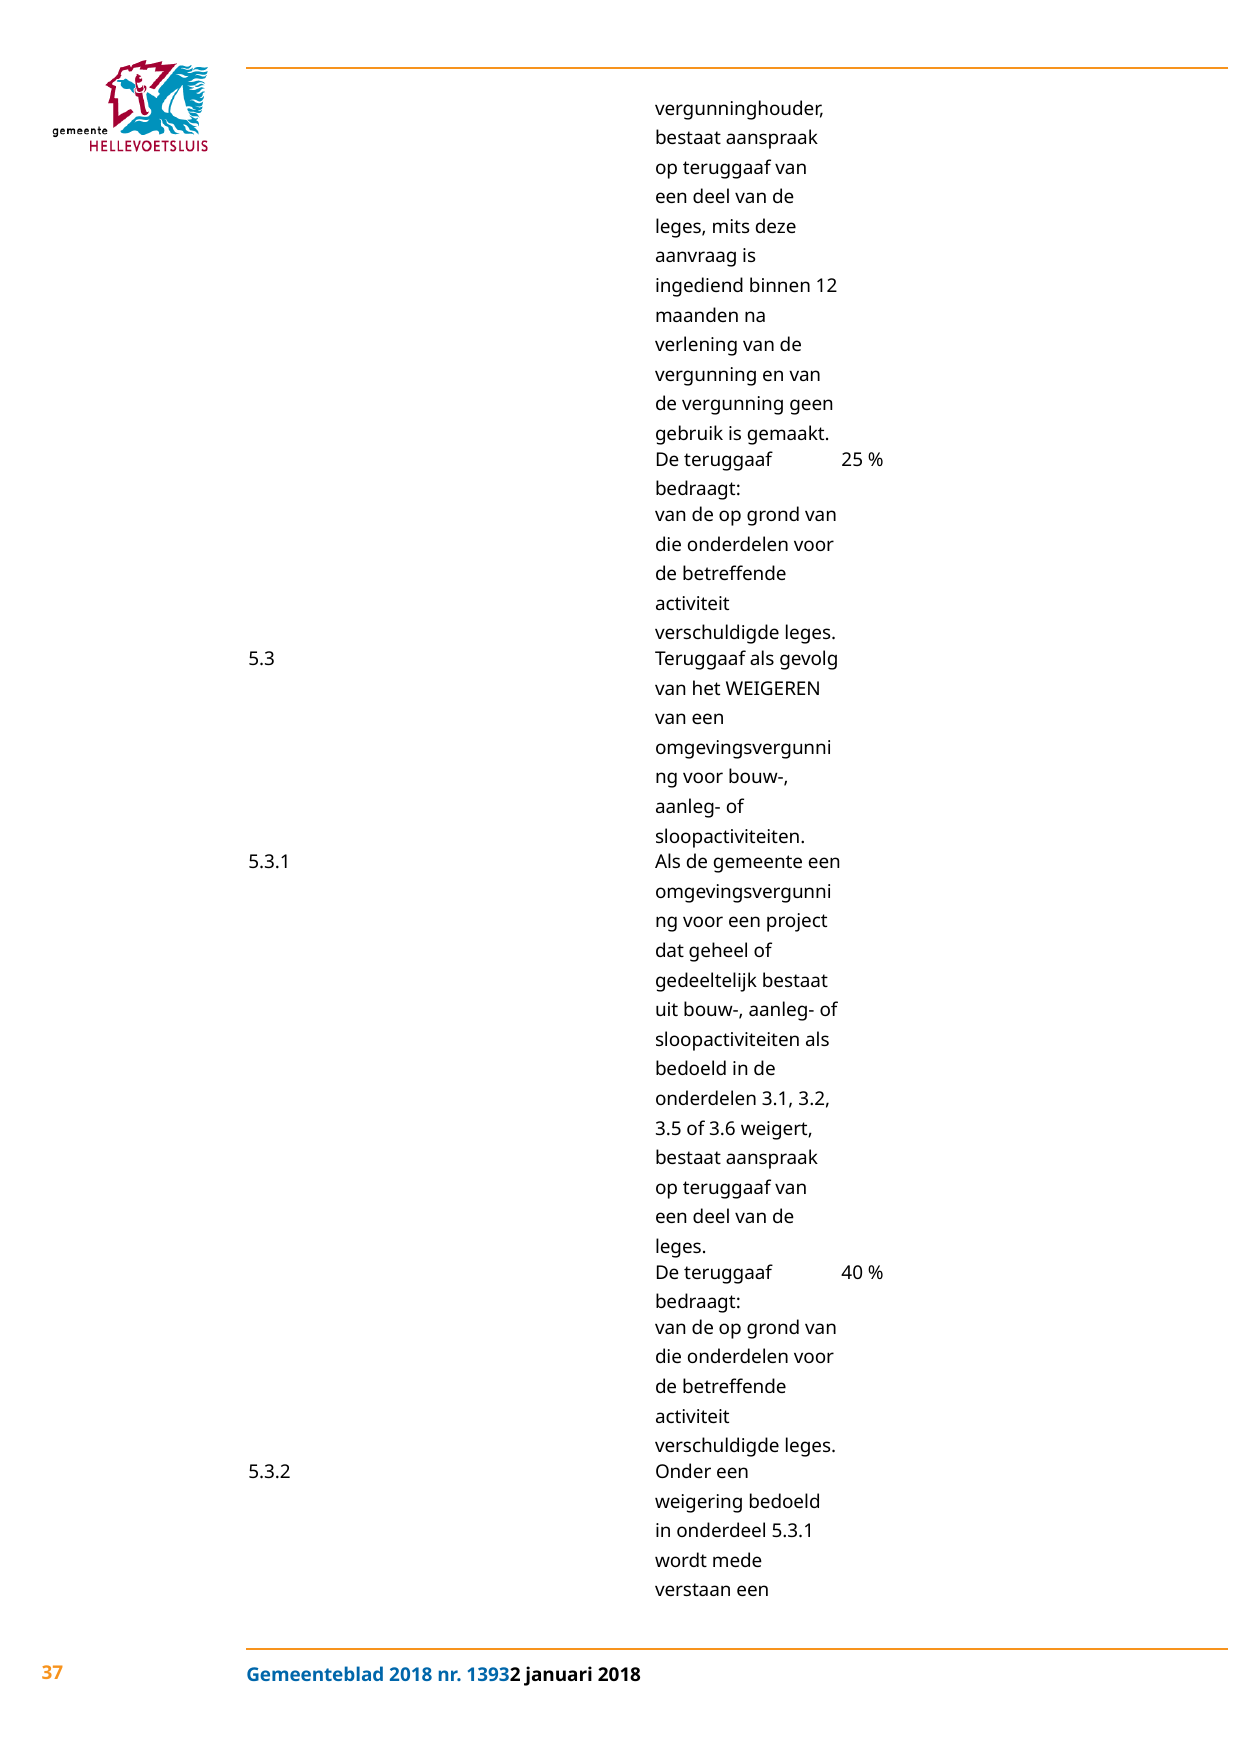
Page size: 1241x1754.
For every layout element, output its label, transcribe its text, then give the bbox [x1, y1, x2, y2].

table_cell De teruggaaf bedraagt: [655, 446, 841, 501]
table_cell [248, 1314, 655, 1458]
table_cell Als de gemeente een omgevingsvergunning voor een project dat geheel of gedeeltelijk bestaat uit bouw-, aanleg- of sloopactiviteiten als bedoeld in de onderdelen 3.1, 3.2, 3.5 of 3.6 weigert, bestaat aanspraak op teruggaaf van een deel van de leges. [655, 849, 841, 1259]
table_cell van de op grond van die onderdelen voor de betreffende activiteit verschuldigde leges. [655, 501, 841, 645]
table_cell [841, 501, 915, 645]
table_cell 5.3.2 [248, 1458, 655, 1602]
table_cell [841, 95, 915, 446]
table_cell 25 % [841, 446, 915, 501]
table_cell 5.3 [248, 645, 655, 848]
table_cell van de op grond van die onderdelen voor de betreffende activiteit verschuldigde leges. [655, 1314, 841, 1458]
table_cell [248, 501, 655, 645]
table_cell [248, 95, 655, 446]
table_cell 5.3.1 [248, 849, 655, 1259]
table_cell Teruggaaf als gevolg van het WEIGEREN van een omgevingsvergunning voor bouw-, aanleg- of sloopactiviteiten. [655, 645, 841, 848]
table_cell [841, 849, 915, 1259]
table_cell [841, 645, 915, 848]
picture [41, 47, 231, 172]
table_cell 40 % [841, 1259, 915, 1314]
table_cell vergunninghouder, bestaat aanspraak op teruggaaf van een deel van de leges, mits deze aanvraag is ingediend binnen 12 maanden na verlening van de vergunning en van de vergunning geen gebruik is gemaakt. [655, 95, 841, 446]
table_cell Onder een weigering bedoeld in onderdeel 5.3.1 wordt mede verstaan een [655, 1458, 841, 1602]
table_cell [248, 446, 655, 501]
table_cell De teruggaaf bedraagt: [655, 1259, 841, 1314]
table_cell [248, 1259, 655, 1314]
table_cell [841, 1314, 915, 1458]
table_cell [841, 1458, 915, 1602]
